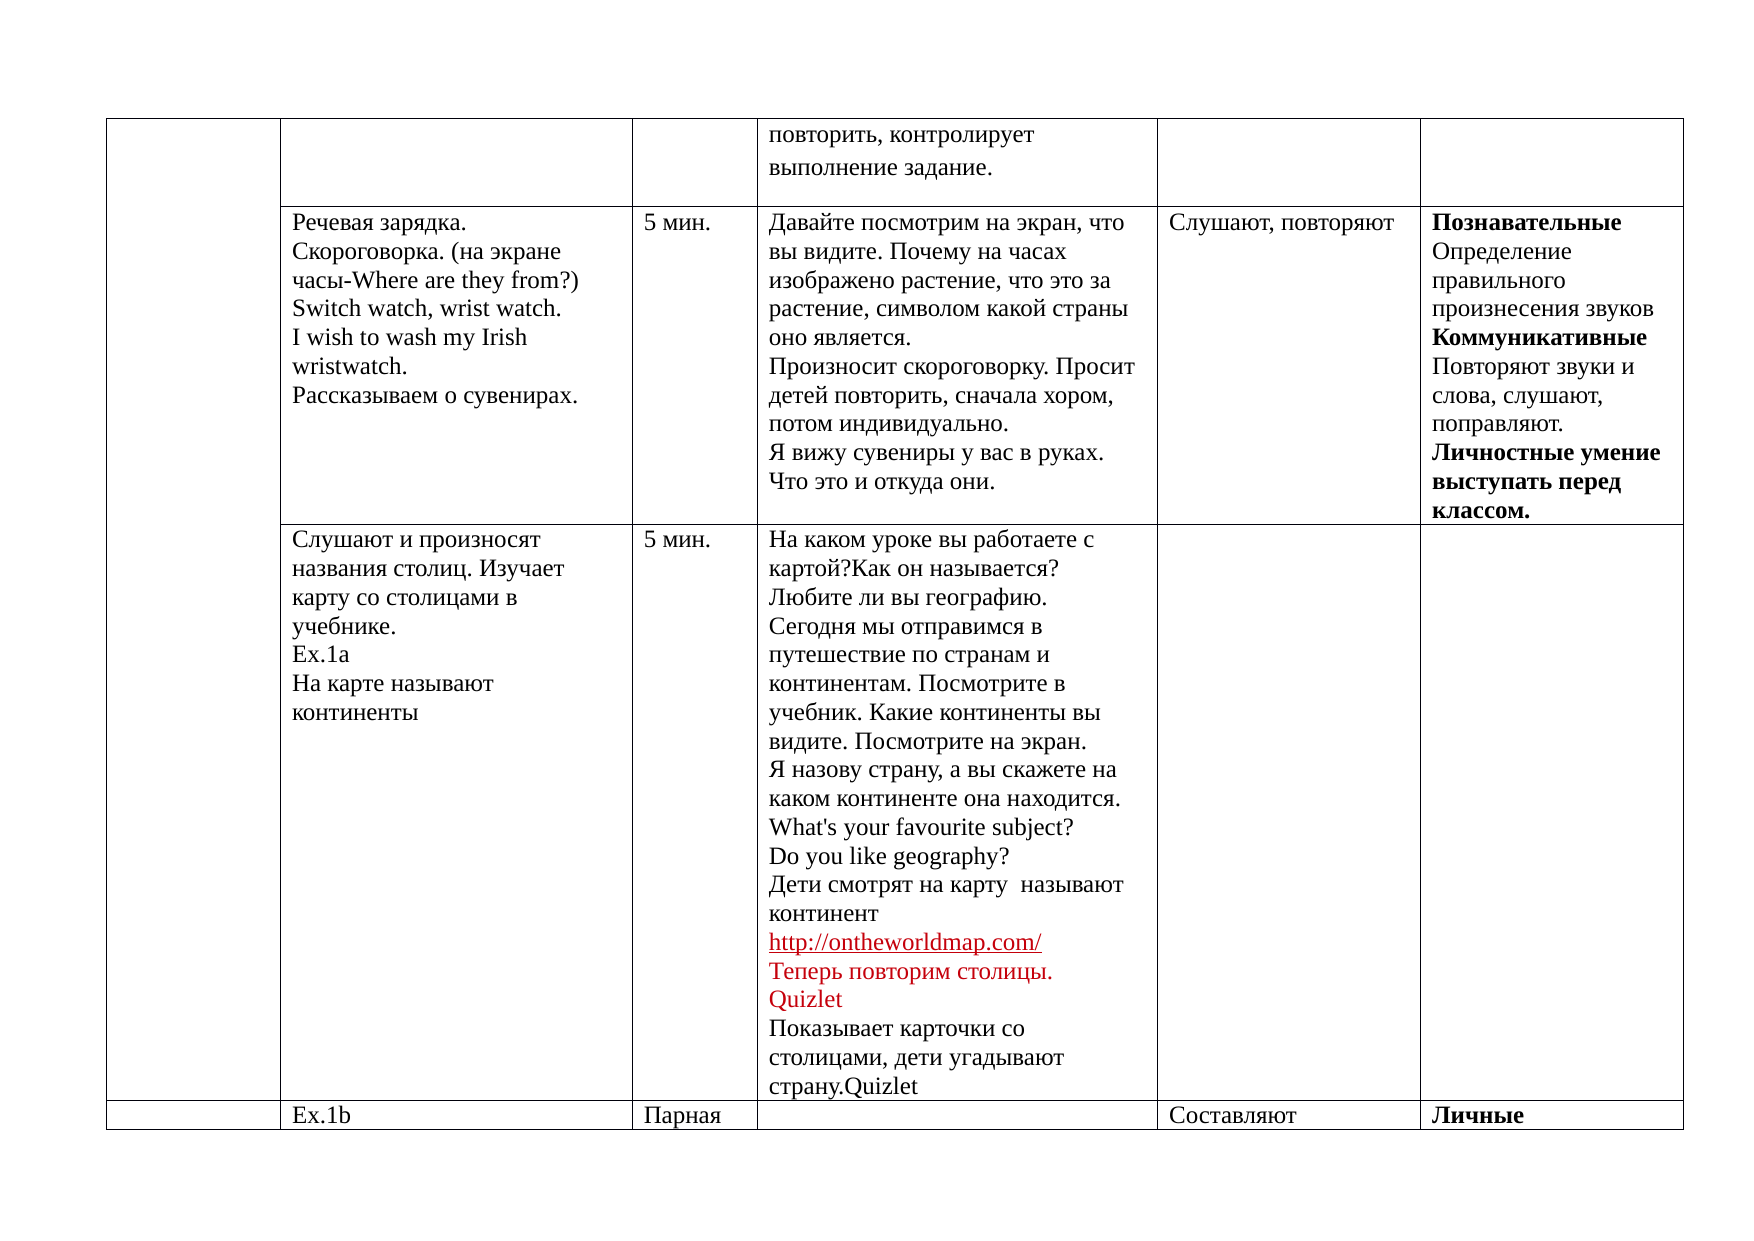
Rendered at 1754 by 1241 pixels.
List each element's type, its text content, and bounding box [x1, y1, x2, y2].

table_cell 5 мин. [633, 525, 757, 1099]
table_cell Давайте посмотрим на экран, что вы видите. Почему на часах изображено растение, что это за растение, символом какой страны оно является. Произносит скороговорку. Просит детей повторить, сначала хором, потом индивидуально. Я вижу сувениры у вас в руках. Что это и откуда они. [758, 207, 1157, 523]
table_cell Составляют [1158, 1101, 1420, 1129]
table_cell Слушают и произносят названия столиц. Изучает карту со столицами в учебнике. Ex.1a На карте называют континенты [281, 525, 632, 1099]
table_cell [1158, 525, 1420, 1099]
table_cell Речевая зарядка. Скороговорка. (на экране часы-Where are they from?) Switch watch, wrist watch. I wish to wash my Irish wristwatch. Рассказываем о сувенирах. [281, 207, 632, 523]
table_cell [1421, 525, 1683, 1099]
table_cell повторить, контролирует выполнение задание. [758, 119, 1157, 206]
table_cell [281, 119, 632, 206]
table_cell Слушают, повторяют [1158, 207, 1420, 523]
table_cell Познавательные Определение правильного произнесения звуков Коммуникативные Повторяют звуки и слова, слушают, поправляют. Личностные умение выступать перед классом. [1421, 207, 1683, 523]
table_cell [1158, 119, 1420, 206]
table_cell 5 мин. [633, 207, 757, 523]
table_cell Парная [633, 1101, 757, 1129]
table_cell Ex.1b [281, 1101, 632, 1129]
table_cell [758, 1101, 1157, 1129]
table_cell [633, 119, 757, 206]
table_cell На каком уроке вы работаете с картой?Как он называется? Любите ли вы географию. Сегодня мы отправимся в путешествие по странам и континентам. Посмотрите в учебник. Какие континенты вы видите. Посмотрите на экран. Я назову страну, а вы скажете на каком континенте она находится. What's your favourite subject? Do you like geography? Дети смотрят на карту называют континент http://ontheworldmap.com/ Теперь повторим столицы. Quizlet Показывает карточки со столицами, дети угадывают страну.Quizlet [758, 525, 1157, 1099]
table_cell [107, 1101, 280, 1129]
table_cell Личные [1421, 1101, 1683, 1129]
table_cell [1421, 119, 1683, 206]
table_cell [107, 119, 280, 1099]
